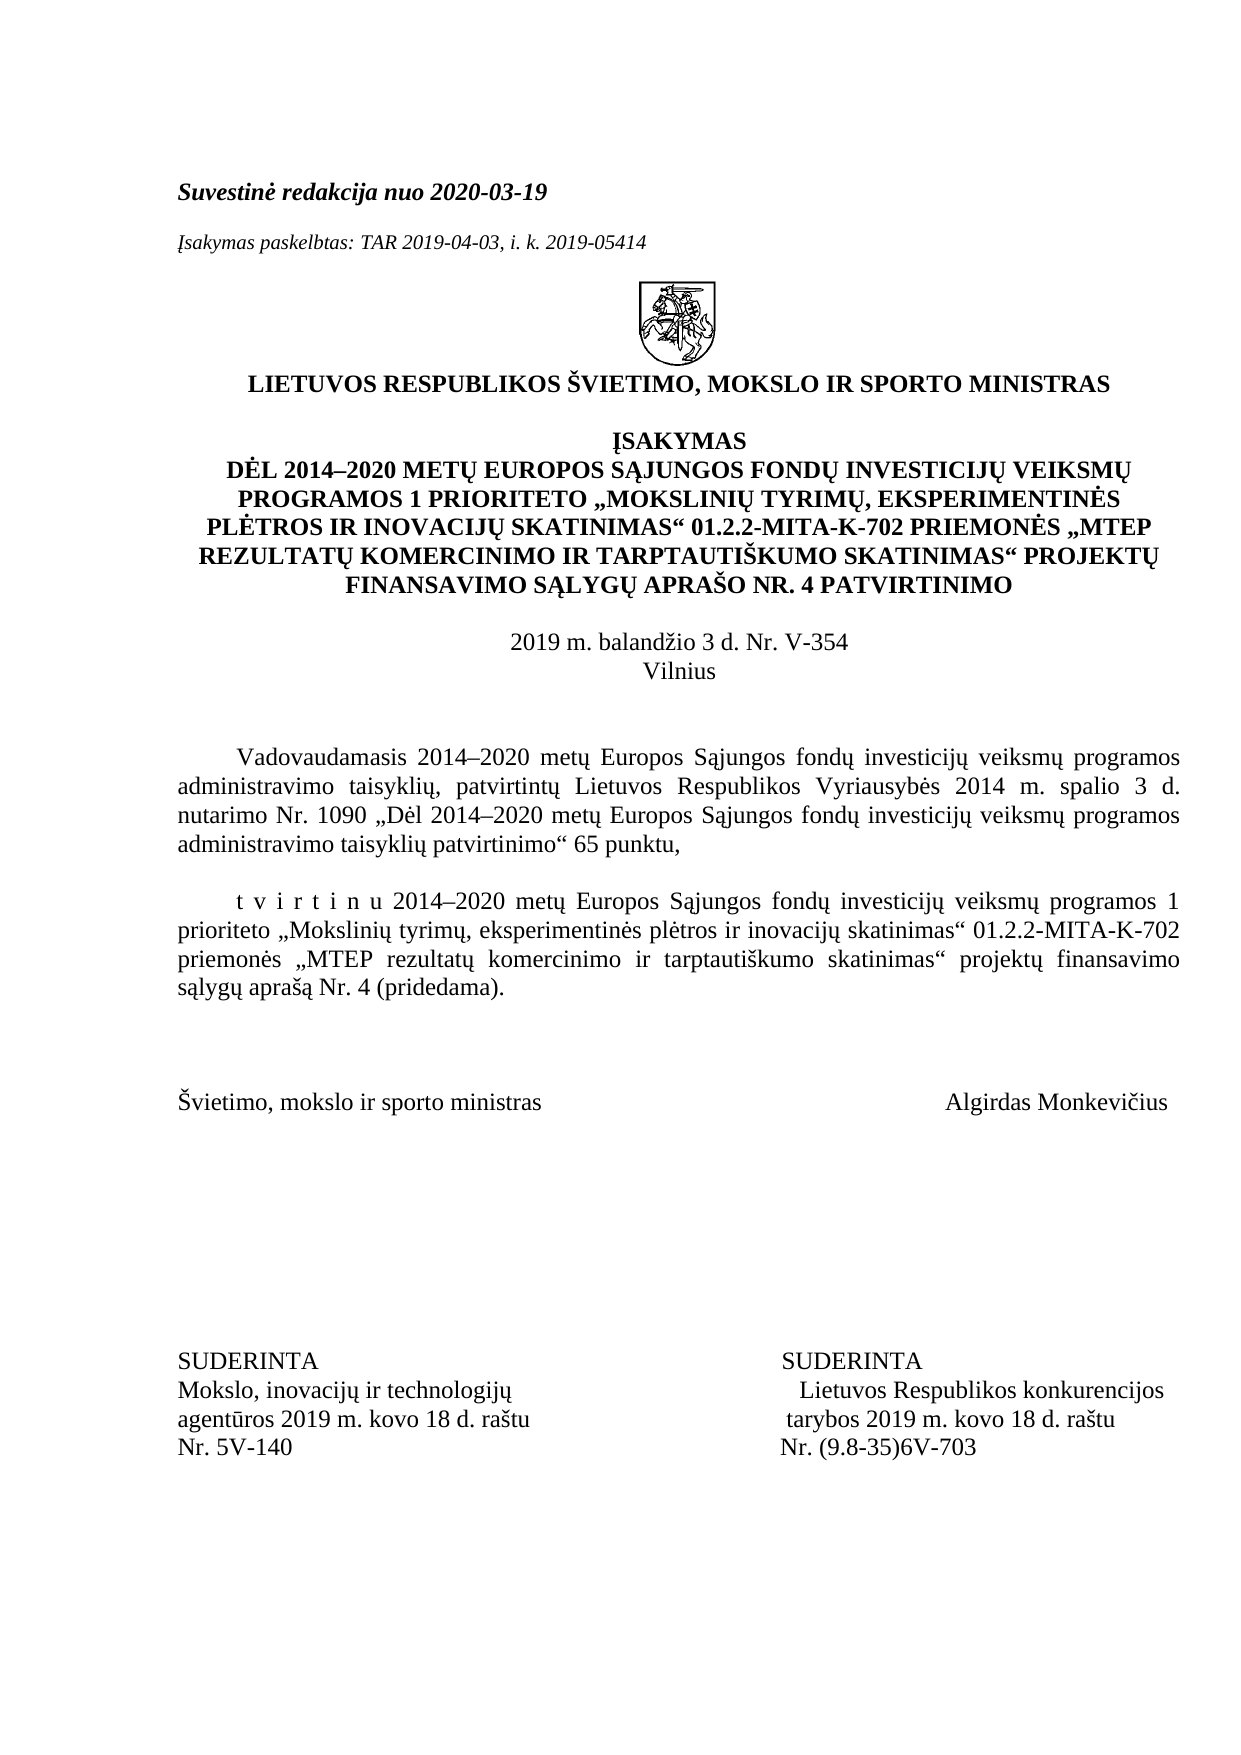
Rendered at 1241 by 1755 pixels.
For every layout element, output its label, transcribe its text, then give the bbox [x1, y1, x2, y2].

text 2019 m. balandžio 3 d. Nr. V-354 [177, 627, 1181, 656]
text DĖL 2014–2020 METŲ EUROPOS SĄJUNGOS FONDŲ INVESTICIJŲ VEIKSMŲ PROGRAMOS 1 PRIORITETO „MOKSLINIŲ TYRIMŲ, EKSPERIMENTINĖS PLĖTROS IR INOVACIJŲ SKATINIMAS“ 01.2.2-MITA-K-702 PRIEMONĖS „MTEP rezultatų komercinimo ir tarptautiškumo skatinimas“ PROJEKTŲ FINANSAVIMO SĄLYGŲ APRAŠO NR. 4 PATVIRTINIMO [177, 455, 1181, 599]
text Mokslo, inovacijų ir technologijų Lietuvos Respublikos konkurencijos [177, 1375, 1181, 1404]
text t v i r t i n u 2014–2020 metų Europos Sąjungos fondų investicijų veiksmų programos 1 prioriteto „Mokslinių tyrimų, eksperimentinės plėtros ir inovacijų skatinimas“ 01.2.2-MITA-K-702 priemonės „MTEP rezultatų komercinimo ir tarptautiškumo skatinimas“ projektų finansavimo sąlygų aprašą Nr. 4 (pridedama). [177, 886, 1181, 1001]
text SUDERINTA SUDERINTA [177, 1346, 1181, 1375]
text Vilnius [177, 656, 1181, 685]
text agentūros 2019 m. kovo 18 d. raštu tarybos 2019 m. kovo 18 d. raštu [177, 1404, 1181, 1432]
text LIETUVOS RESPUBLIKOS ŠVIETIMO, MOKSLO IR SPORTO MINISTRAS [177, 369, 1181, 397]
text ĮSAKYMAS [177, 426, 1181, 455]
text Nr. 5V-140 Nr. (9.8-35)6V-703 [177, 1432, 1181, 1461]
text Vadovaudamasis 2014–2020 metų Europos Sąjungos fondų investicijų veiksmų programos administravimo taisyklių, patvirtintų Lietuvos Respublikos Vyriausybės 2014 m. spalio 3 d. nutarimo Nr. 1090 „Dėl 2014–2020 metų Europos Sąjungos fondų investicijų veiksmų programos administravimo taisyklių patvirtinimo“ 65 punktu, [177, 742, 1181, 857]
text Švietimo, mokslo ir sporto ministras Algirdas Monkevičius [177, 1087, 1181, 1116]
text Įsakymas paskelbtas: TAR 2019-04-03, i. k. 2019-05414 [177, 230, 1181, 254]
text Suvestinė redakcija nuo 2020-03-19 [177, 177, 1181, 206]
